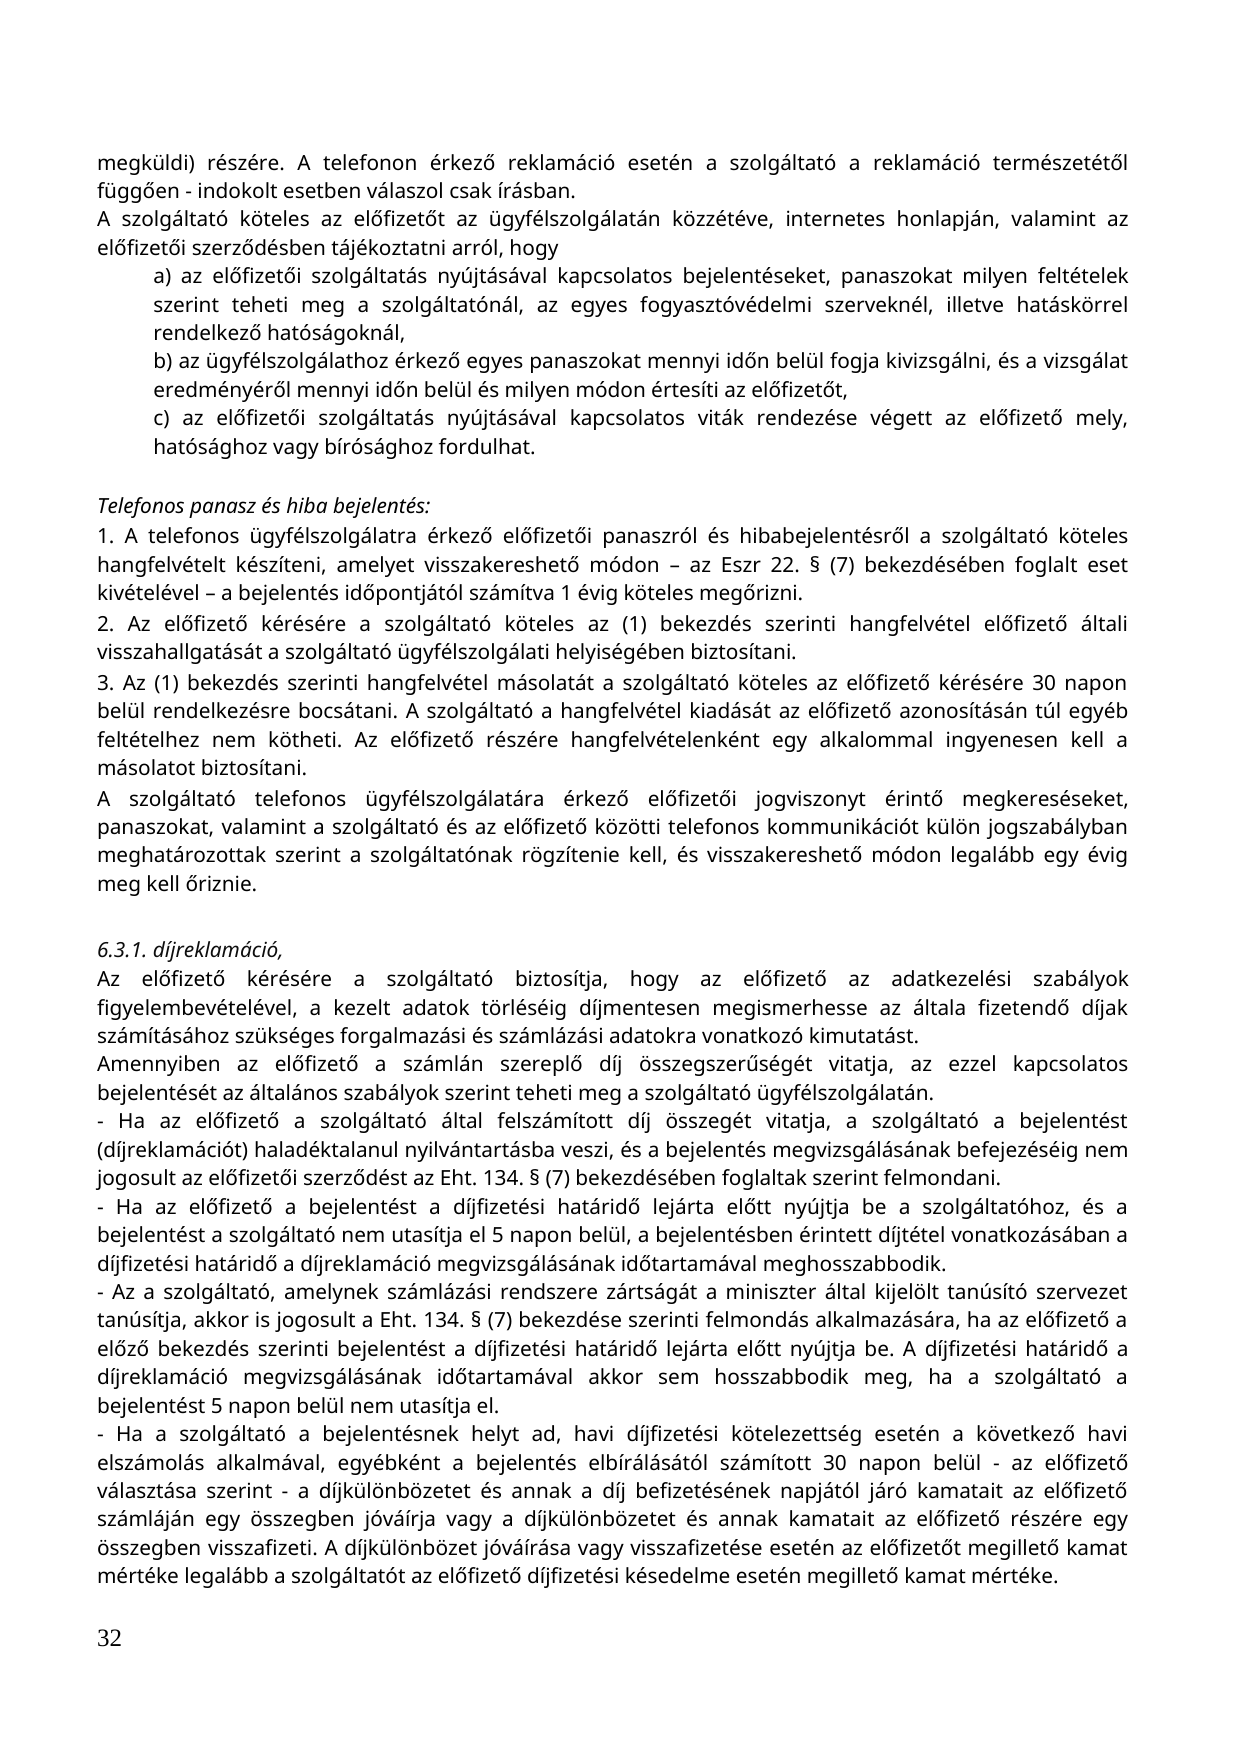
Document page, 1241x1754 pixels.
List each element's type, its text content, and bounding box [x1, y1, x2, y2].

text - Ha a szolgáltató a bejelentésnek helyt ad, havi díjfizetési kötelezettség esetén a következő havi elszámolás alkalmával, egyébként a bejelentés elbírálásától számított 30 napon belül - az előfizető választása szerint - a díjkülönbözetet és annak a díj befizetésének napjától járó kamatait az előfizető számláján egy összegben jóváírja vagy a díjkülönbözetet és annak kamatait az előfizető részére egy összegben visszafizeti. A díjkülönbözet jóváírása vagy visszafizetése esetén az előfizetőt megillető kamat mértéke legalább a szolgáltatót az előfizető díjfizetési késedelme esetén megillető kamat mértéke. [97, 1419, 1130, 1590]
text - Ha az előfizető a bejelentést a díjfizetési határidő lejárta előtt nyújtja be a szolgáltatóhoz, és a bejelentést a szolgáltató nem utasítja el 5 napon belül, a bejelentésben érintett díjtétel vonatkozásában a díjfizetési határidő a díjreklamáció megvizsgálásának időtartamával meghosszabbodik. [97, 1192, 1130, 1277]
text A szolgáltató köteles az előfizetőt az ügyfélszolgálatán közzétéve, internetes honlapján, valamint az előfizetői szerződésben tájékoztatni arról, hogy [97, 204, 1130, 261]
text 3. Az (1) bekezdés szerinti hangfelvétel másolatát a szolgáltató köteles az előfizető kérésére 30 napon belül rendelkezésre bocsátani. A szolgáltató a hangfelvétel kiadását az előfizető azonosításán túl egyéb feltételhez nem kötheti. Az előfizető részére hangfelvételenként egy alkalommal ingyenesen kell a másolatot biztosítani. [97, 668, 1130, 782]
text megküldi) részére. A telefonon érkező reklamáció esetén a szolgáltató a reklamáció természetétől függően - indokolt esetben válaszol csak írásban. [97, 148, 1130, 204]
text Telefonos panasz és hiba bejelentés: [97, 491, 1130, 519]
text A szolgáltató telefonos ügyfélszolgálatára érkező előfizetői jogviszonyt érintő megkereséseket, panaszokat, valamint a szolgáltató és az előfizető közötti telefonos kommunikációt külön jogszabályban meghatározottak szerint a szolgáltatónak rögzítenie kell, és visszakereshető módon legalább egy évig meg kell őriznie. [97, 784, 1130, 897]
text Amennyiben az előfizető a számlán szereplő díj összegszerűségét vitatja, az ezzel kapcsolatos bejelentését az általános szabályok szerint teheti meg a szolgáltató ügyfélszolgálatán. [97, 1049, 1130, 1106]
text - Ha az előfizető a szolgáltató által felszámított díj összegét vitatja, a szolgáltató a bejelentést (díjreklamációt) haladéktalanul nyilvántartásba veszi, és a bejelentés megvizsgálásának befejezéséig nem jogosult az előfizetői szerződést az Eht. 134. § (7) bekezdésében foglaltak szerint felmondani. [97, 1106, 1130, 1192]
text a) az előfizetői szolgáltatás nyújtásával kapcsolatos bejelentéseket, panaszokat milyen feltételek szerint teheti meg a szolgáltatónál, az egyes fogyasztóvédelmi szerveknél, illetve hatáskörrel rendelkező hatóságoknál, [153, 261, 1130, 347]
subtitle 6.3.1. díjreklamáció, [97, 935, 1130, 963]
text 1. A telefonos ügyfélszolgálatra érkező előfizetői panaszról és hibabejelentésről a szolgáltató köteles hangfelvételt készíteni, amelyet visszakereshető módon – az Eszr 22. § (7) bekezdésében foglalt eset kivételével – a bejelentés időpontjától számítva 1 évig köteles megőrizni. [97, 521, 1130, 607]
text 2. Az előfizető kérésére a szolgáltató köteles az (1) bekezdés szerinti hangfelvétel előfizető általi visszahallgatását a szolgáltató ügyfélszolgálati helyiségében biztosítani. [97, 609, 1130, 666]
text - Az a szolgáltató, amelynek számlázási rendszere zártságát a miniszter által kijelölt tanúsító szervezet tanúsítja, akkor is jogosult a Eht. 134. § (7) bekezdése szerinti felmondás alkalmazására, ha az előfizető a előző bekezdés szerinti bejelentést a díjfizetési határidő lejárta előtt nyújtja be. A díjfizetési határidő a díjreklamáció megvizsgálásának időtartamával akkor sem hosszabbodik meg, ha a szolgáltató a bejelentést 5 napon belül nem utasítja el. [97, 1277, 1130, 1419]
text Az előfizető kérésére a szolgáltató biztosítja, hogy az előfizető az adatkezelési szabályok figyelembevételével, a kezelt adatok törléséig díjmentesen megismerhesse az általa fizetendő díjak számításához szükséges forgalmazási és számlázási adatokra vonatkozó kimutatást. [97, 964, 1130, 1049]
text c) az előfizetői szolgáltatás nyújtásával kapcsolatos viták rendezése végett az előfizető mely, hatósághoz vagy bírósághoz fordulhat. [153, 403, 1130, 460]
text b) az ügyfélszolgálathoz érkező egyes panaszokat mennyi időn belül fogja kivizsgálni, és a vizsgálat eredményéről mennyi időn belül és milyen módon értesíti az előfizetőt, [153, 347, 1130, 403]
